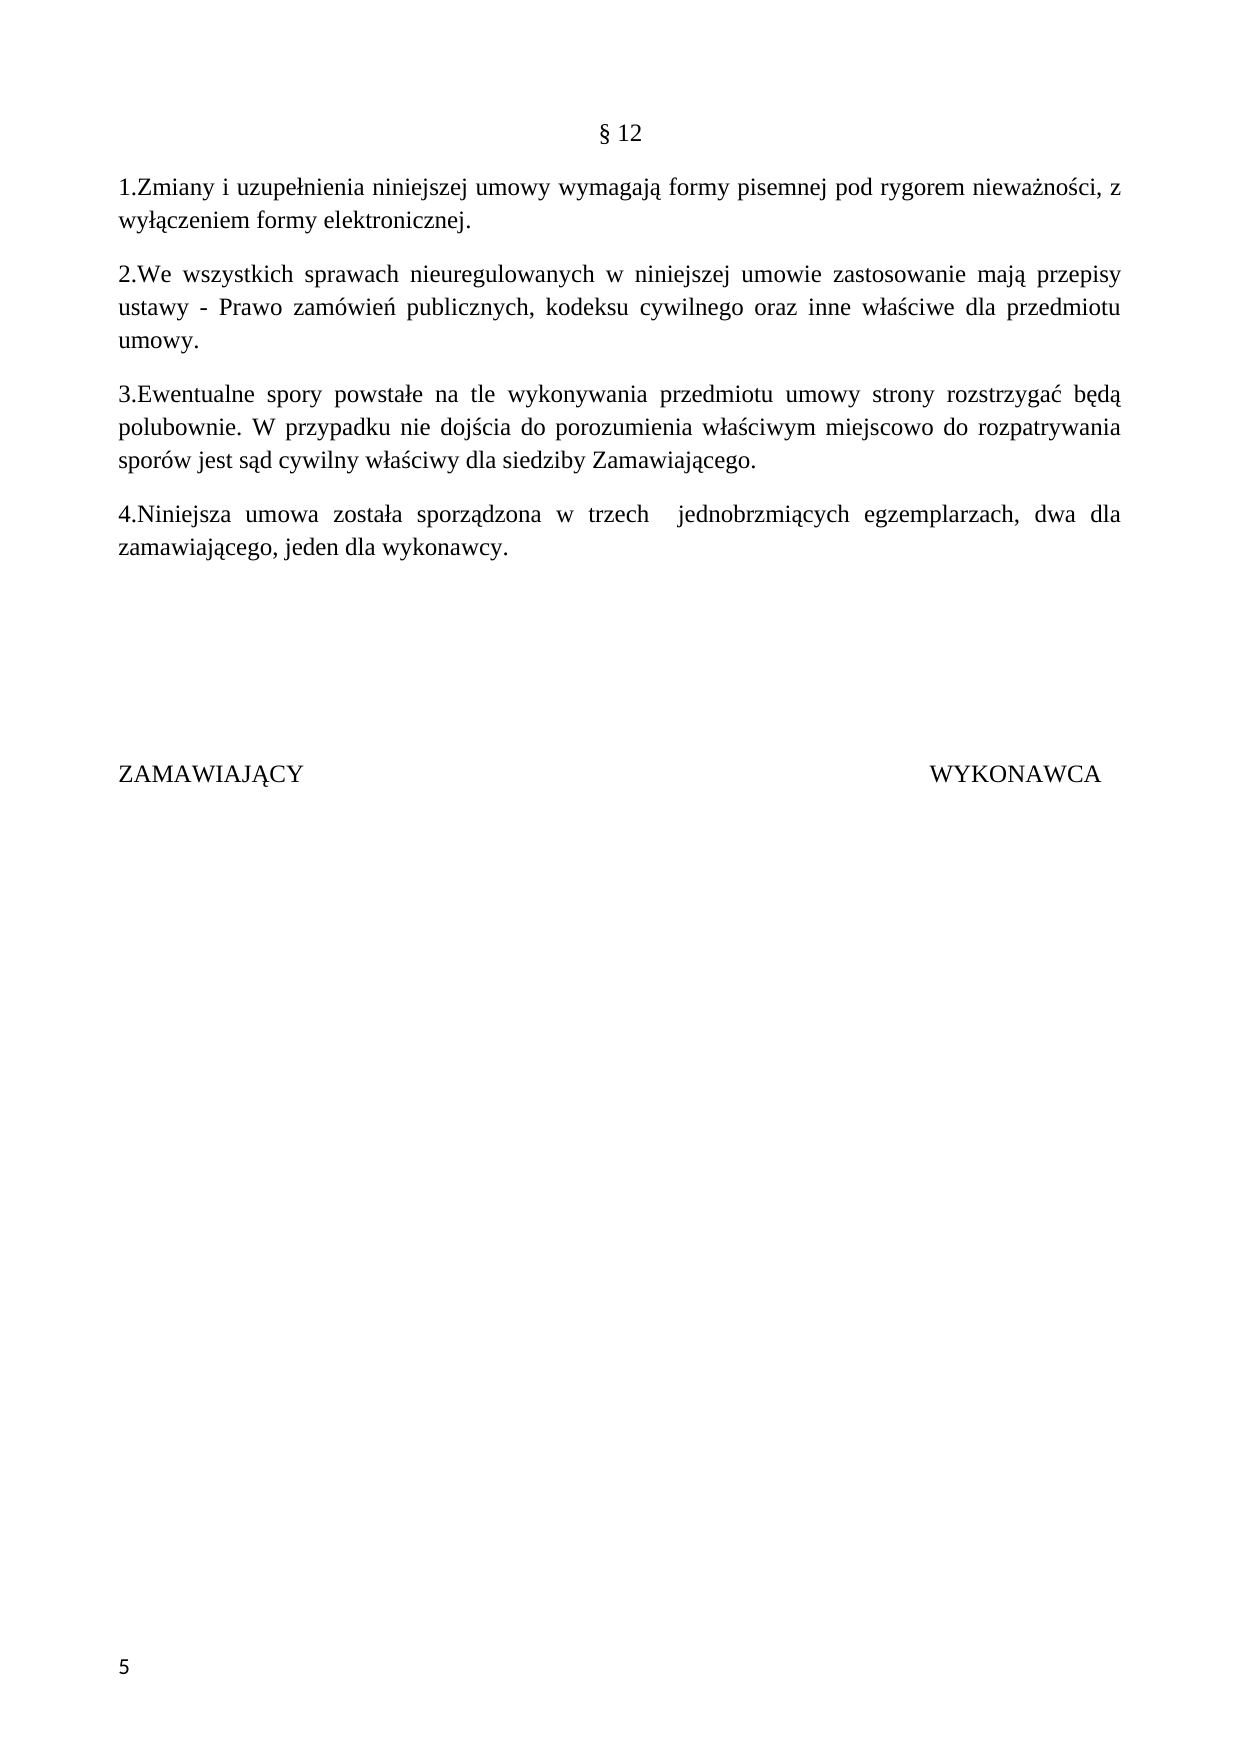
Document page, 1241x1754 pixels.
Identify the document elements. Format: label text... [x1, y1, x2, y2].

list 4.Niniejsza umowa została sporządzona w trzech jednobrzmiących egzemplarzach, dwa dla zamawiającego, jeden dla wykonawcy. [118, 499, 1122, 560]
list 2.We wszystkich sprawach nieuregulowanych w niniejszej umowie zastosowanie mają przepisy ustawy - Prawo zamówień publicznych, kodeksu cywilnego oraz inne właściwe dla przedmiotu umowy. [118, 259, 1122, 354]
text ZAMAWIAJĄCY WYKONAWCA [118, 759, 1122, 788]
list 1.Zmiany i uzupełnienia niniejszej umowy wymagają formy pisemnej pod rygorem nieważności, z wyłączeniem formy elektronicznej. [118, 172, 1122, 234]
list 3.Ewentualne spory powstałe na tle wykonywania przedmiotu umowy strony rozstrzygać będą polubownie. W przypadku nie dojścia do porozumienia właściwym miejscowo do rozpatrywania sporów jest sąd cywilny właściwy dla siedziby Zamawiającego. [118, 379, 1122, 473]
text § 12 [118, 118, 1122, 147]
